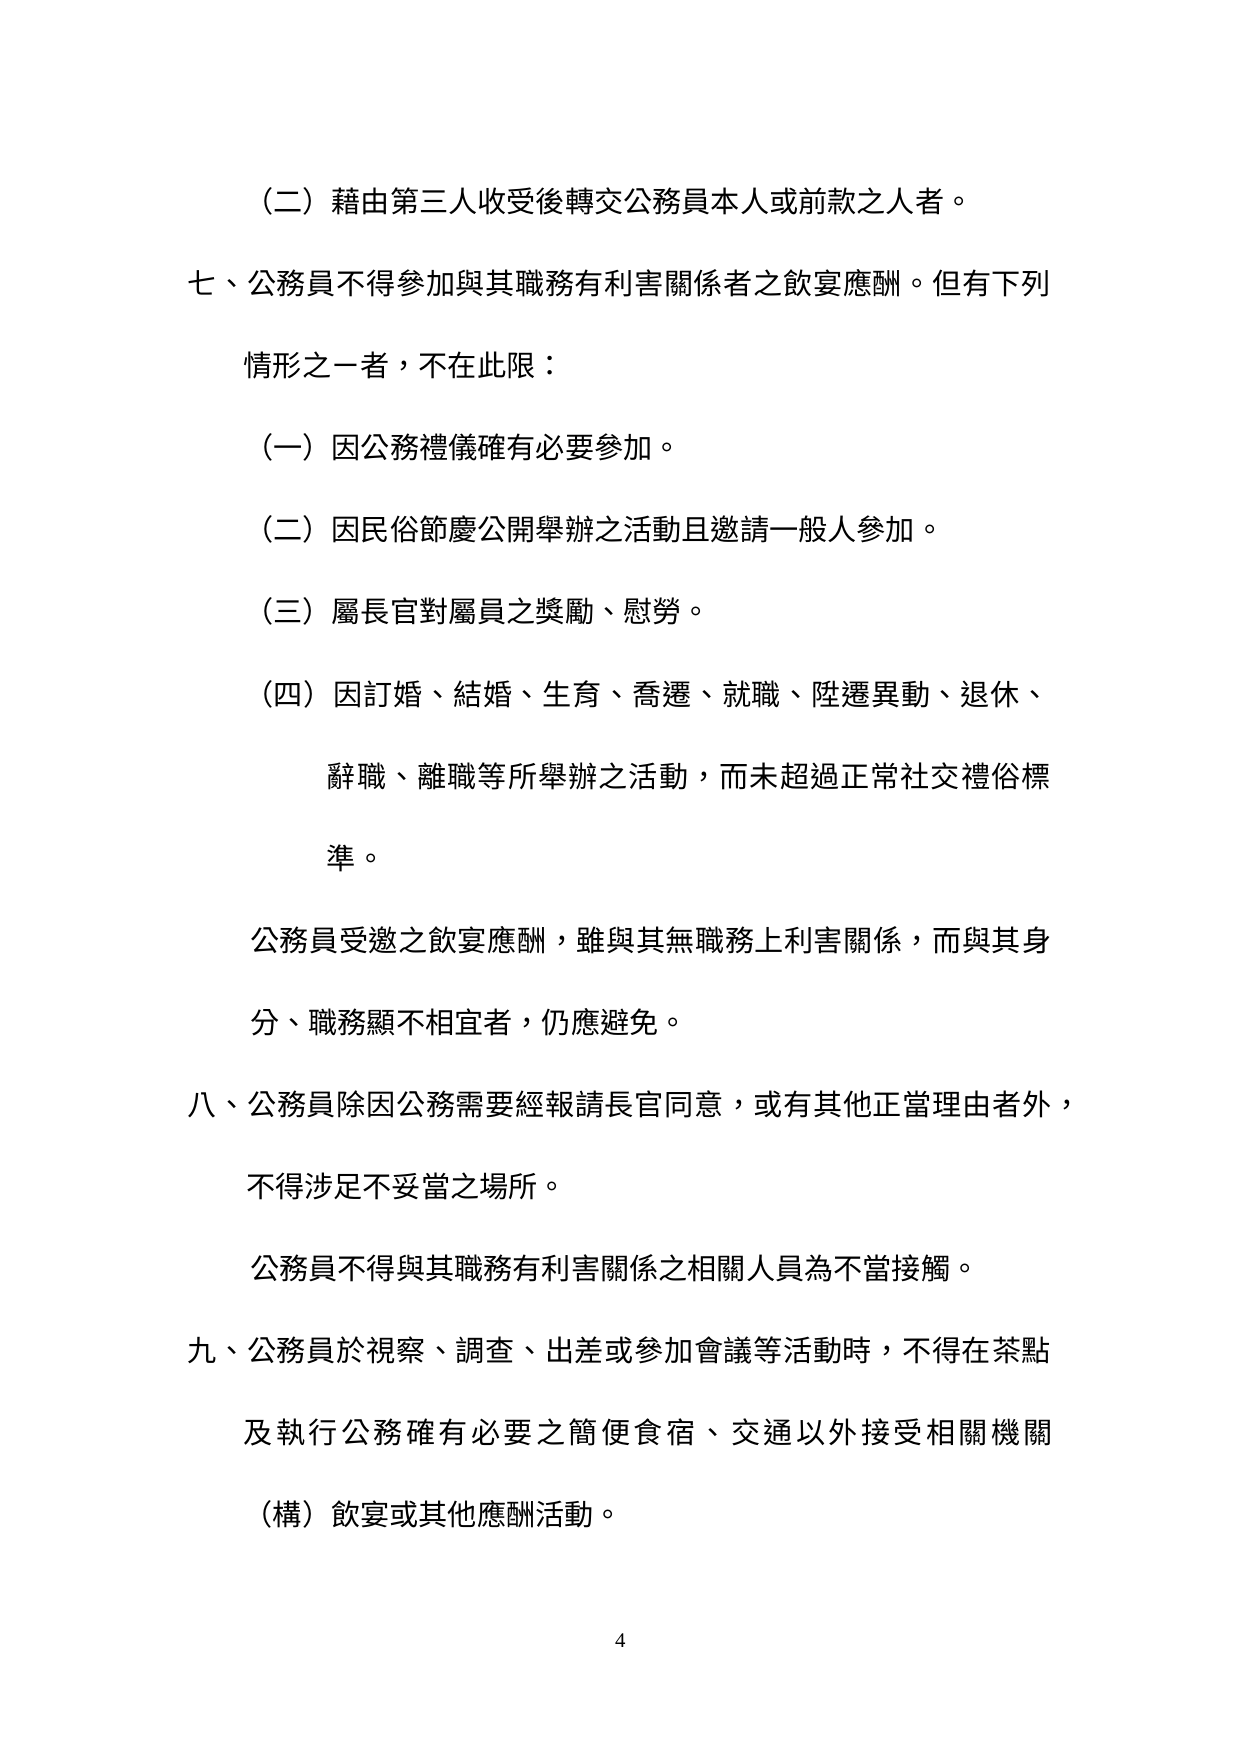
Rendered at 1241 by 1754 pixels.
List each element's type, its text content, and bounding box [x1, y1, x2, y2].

text （二）藉由第三人收受後轉交公務員本人或前款之人者。 [244, 159, 1053, 241]
text 公務員受邀之飲宴應酬，雖與其無職務上利害關係，而與其身分、職務顯不相宜者，仍應避免。 [250, 897, 1053, 1062]
text （四）因訂婚、結婚、生育、喬遷、就職、陞遷異動、退休、辭職、離職等所舉辦之活動，而未超過正常社交禮俗標準。 [244, 651, 1053, 897]
text 八、公務員除因公務需要經報請長官同意，或有其他正當理由者外，不得涉足不妥當之場所。 [187, 1062, 1053, 1226]
text （一）因公務禮儀確有必要參加。 [244, 405, 1053, 487]
text 九、公務員於視察、調查、出差或參加會議等活動時，不得在茶點及執行公務確有必要之簡便食宿、交通以外接受相關機關（構）飲宴或其他應酬活動。 [187, 1308, 1053, 1554]
text 七、公務員不得參加與其職務有利害關係者之飲宴應酬。但有下列情形之ㄧ者，不在此限： [187, 241, 1053, 405]
text 公務員不得與其職務有利害關係之相關人員為不當接觸。 [250, 1226, 1053, 1308]
text （二）因民俗節慶公開舉辦之活動且邀請一般人參加。 [244, 487, 1053, 569]
text （三）屬長官對屬員之獎勵、慰勞。 [244, 569, 1053, 651]
